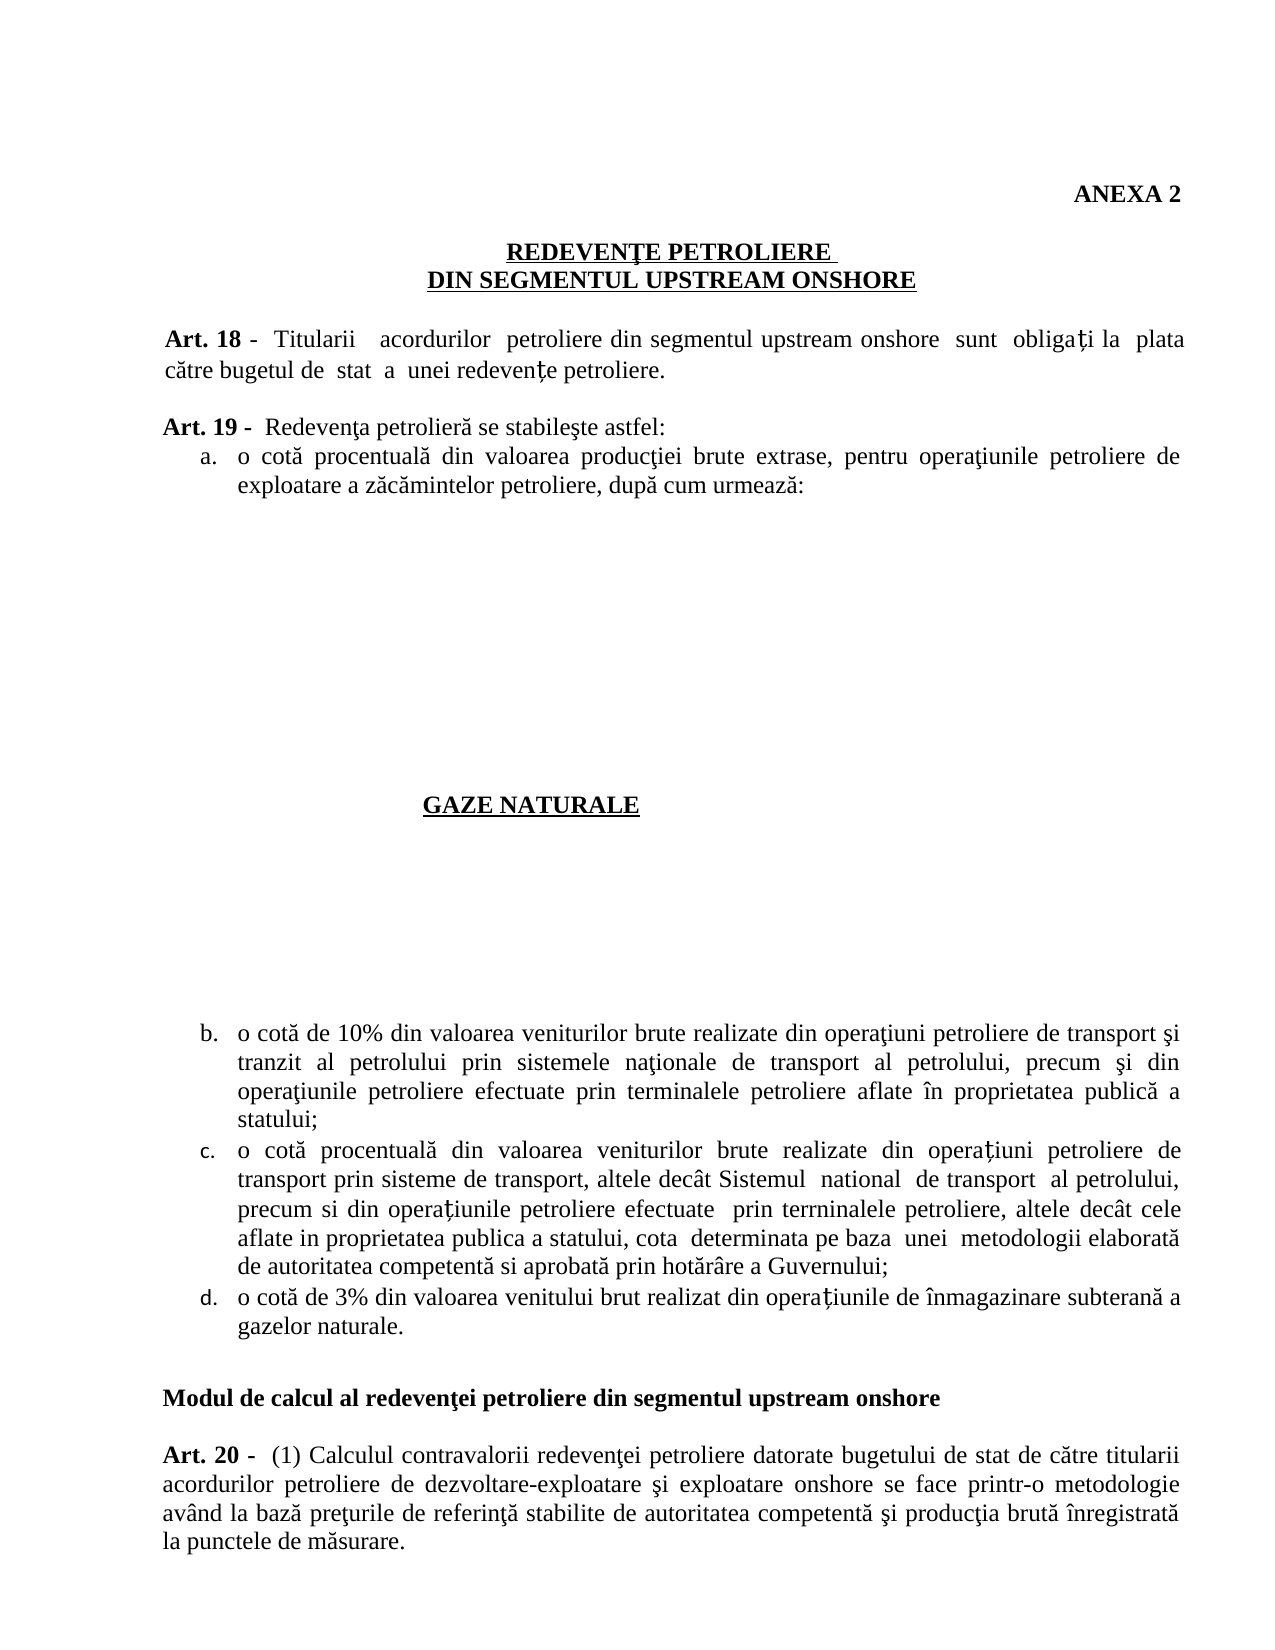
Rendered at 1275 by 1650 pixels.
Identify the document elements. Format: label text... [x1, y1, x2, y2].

list o cotă de 10% din valoarea veniturilor brute realizate din operaţiuni petroliere de transport şi tranzit al petrolului prin sistemele naţionale de transport al petrolului, precum şi din operaţiunile petroliere efectuate prin terminalele petroliere aflate în proprietatea publică a statului; [200, 1018, 1181, 1133]
subtitle ANEXA 2 [162, 179, 1181, 208]
text Art. 19 - Redevenţa petrolieră se stabileşte astfel: [162, 412, 1181, 441]
table_cell [232, 630, 1112, 663]
table_cell [232, 663, 1112, 696]
table_cell [232, 955, 1112, 989]
table_cell [232, 593, 1112, 630]
table_cell [232, 890, 1112, 922]
list o cotă de 3% din valoarea venitului brut realizat din operațiunile de înmagazinare subterană a gazelor naturale. [200, 1280, 1181, 1339]
table_cell [232, 729, 1112, 762]
list o cotă procentuală din valoarea producţiei brute extrase, pentru operaţiunile petroliere de exploatare a zăcămintelor petroliere, după cum urmează: [200, 441, 1181, 498]
subtitle DIN SEGMENTUL UPSTREAM ONSHORE [162, 266, 1181, 294]
table_cell [232, 922, 1112, 955]
text Art. 18 - Titularii acordurilor petroliere din segmentul upstream onshore sunt obligați la plata către bugetul de stat a unei redevențe petroliere. [164, 323, 1185, 383]
table_cell [232, 696, 1112, 729]
list o cotă procentuală din valoarea veniturilor brute realizate din operațiuni petroliere de transport prin sisteme de transport, altele decât Sistemul national de transport al petrolului, precum si din operațiunile petroliere efectuate prin terrninalele petroliere, altele decât cele aflate in proprietatea publica a statului, cota determinata pe baza unei metodologii elaborată de autoritatea competentă si aprobată prin hotărâre a Guvernului; [200, 1133, 1181, 1280]
text Art. 20 - (1) Calculul contravalorii redevenţei petroliere datorate bugetului de stat de către titularii acordurilor petroliere de dezvoltare-exploatare şi exploatare onshore se face printr-o metodologie având la bază preţurile de referinţă stabilite de autoritatea competentă şi producţia brută înregistrată la punctele de măsurare. [162, 1440, 1181, 1555]
table_cell [232, 819, 1112, 857]
subtitle REDEVENŢE PETROLIERE [162, 237, 1181, 266]
table_cell [232, 857, 1112, 889]
table_cell GAZE NATURALE [232, 762, 830, 819]
text Modul de calcul al redevenţei petroliere din segmentul upstream onshore [162, 1383, 1181, 1411]
table_cell [232, 560, 1112, 593]
table_header [232, 527, 1112, 560]
